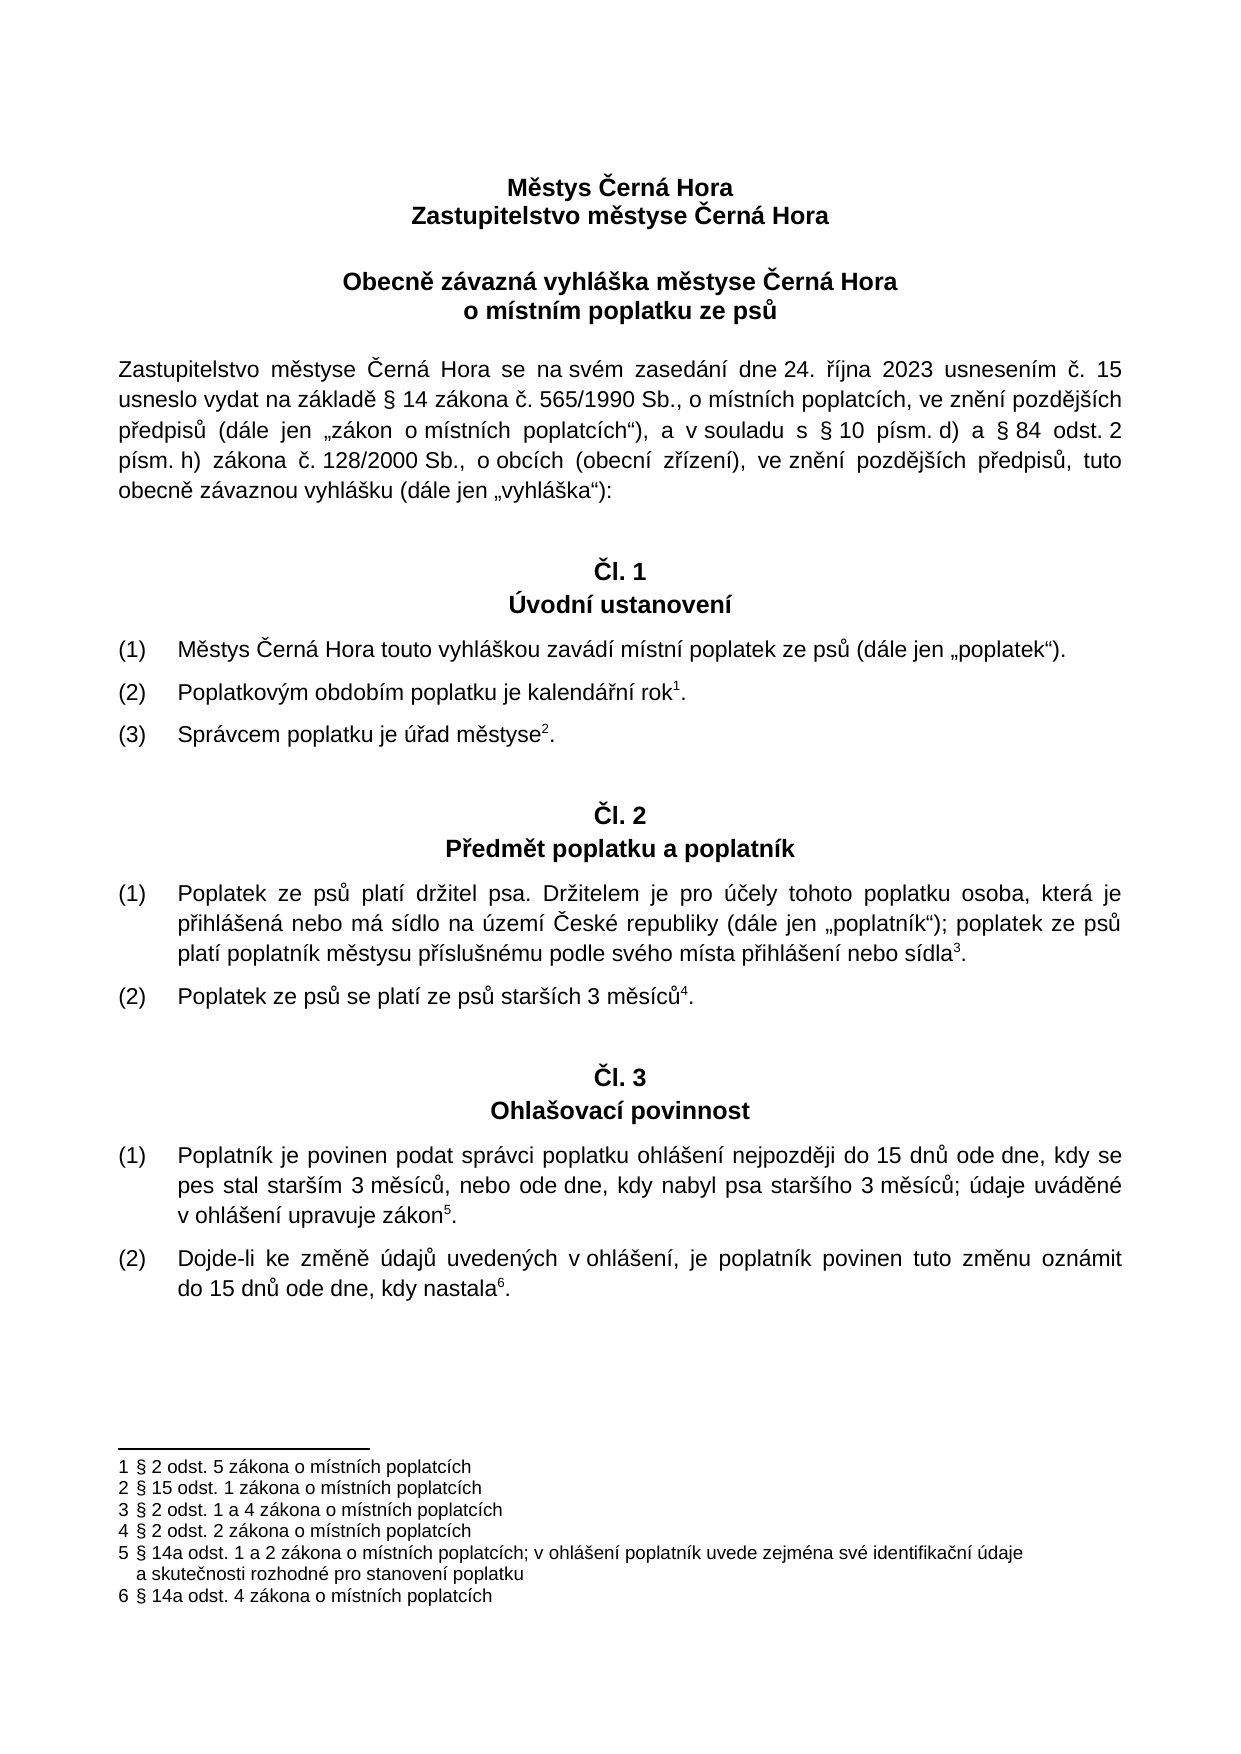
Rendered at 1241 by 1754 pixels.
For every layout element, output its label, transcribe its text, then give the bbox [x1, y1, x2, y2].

list § 15 odst. 1 zákona o místních poplatcích [118, 1477, 1122, 1498]
list Poplatek ze psů se platí ze psů starších 3 měsíců. [118, 983, 1122, 1009]
list Městys Černá Hora touto vyhláškou zavádí místní poplatek ze psů (dále jen „poplatek“). [118, 636, 1122, 662]
list Poplatek ze psů platí držitel psa. Držitelem je pro účely tohoto poplatku osoba, která je přihlášená nebo má sídlo na území České republiky (dále jen „poplatník“); poplatek ze psů platí poplatník městysu příslušnému podle svého místa přihlášení nebo sídla. [118, 880, 1122, 967]
title Městys Černá Hora Zastupitelstvo městyse Černá Hora [118, 173, 1122, 230]
list Správcem poplatku je úřad městyse. [118, 721, 1122, 747]
list § 2 odst. 2 zákona o místních poplatcích [118, 1520, 1122, 1542]
subtitle Obecně závazná vyhláška městyse Černá Hora o místním poplatku ze psů [118, 267, 1122, 325]
list § 14a odst. 4 zákona o místních poplatcích [118, 1585, 1122, 1606]
list § 14a odst. 1 a 2 zákona o místních poplatcích; v ohlášení poplatník uvede zejména své identifikační údaje a skutečnosti rozhodné pro stanovení poplatku [118, 1542, 1122, 1585]
list Poplatník je povinen podat správci poplatku ohlášení nejpozději do 15 dnů ode dne, kdy se pes stal starším 3 měsíců, nebo ode dne, kdy nabyl psa staršího 3 měsíců; údaje uváděné v ohlášení upravuje zákon. [118, 1142, 1122, 1228]
list § 2 odst. 5 zákona o místních poplatcích [118, 1455, 1122, 1477]
list Poplatkovým obdobím poplatku je kalendářní rok. [118, 678, 1122, 705]
subtitle Čl. 1 Úvodní ustanovení [118, 557, 1122, 619]
subtitle Čl. 3 Ohlašovací povinnost [118, 1063, 1122, 1125]
list § 2 odst. 1 a 4 zákona o místních poplatcích [118, 1498, 1122, 1520]
list Dojde-li ke změně údajů uvedených v ohlášení, je poplatník povinen tuto změnu oznámit do 15 dnů ode dne, kdy nastala. [118, 1245, 1122, 1301]
subtitle Čl. 2 Předmět poplatku a poplatník [118, 801, 1122, 863]
text Zastupitelstvo městyse Černá Hora se na svém zasedání dne 24. října 2023 usnesením č. 15 usneslo vydat na základě § 14 zákona č. 565/1990 Sb., o místních poplatcích, ve znění pozdějších předpisů (dále jen „zákon o místních poplatcích“), a v souladu s § 10 písm. d) a § 84 odst. 2 písm. h) zákona č. 128/2000 Sb., o obcích (obecní zřízení), ve znění pozdějších předpisů, tuto obecně závaznou vyhlášku (dále jen „vyhláška“): [118, 356, 1122, 503]
